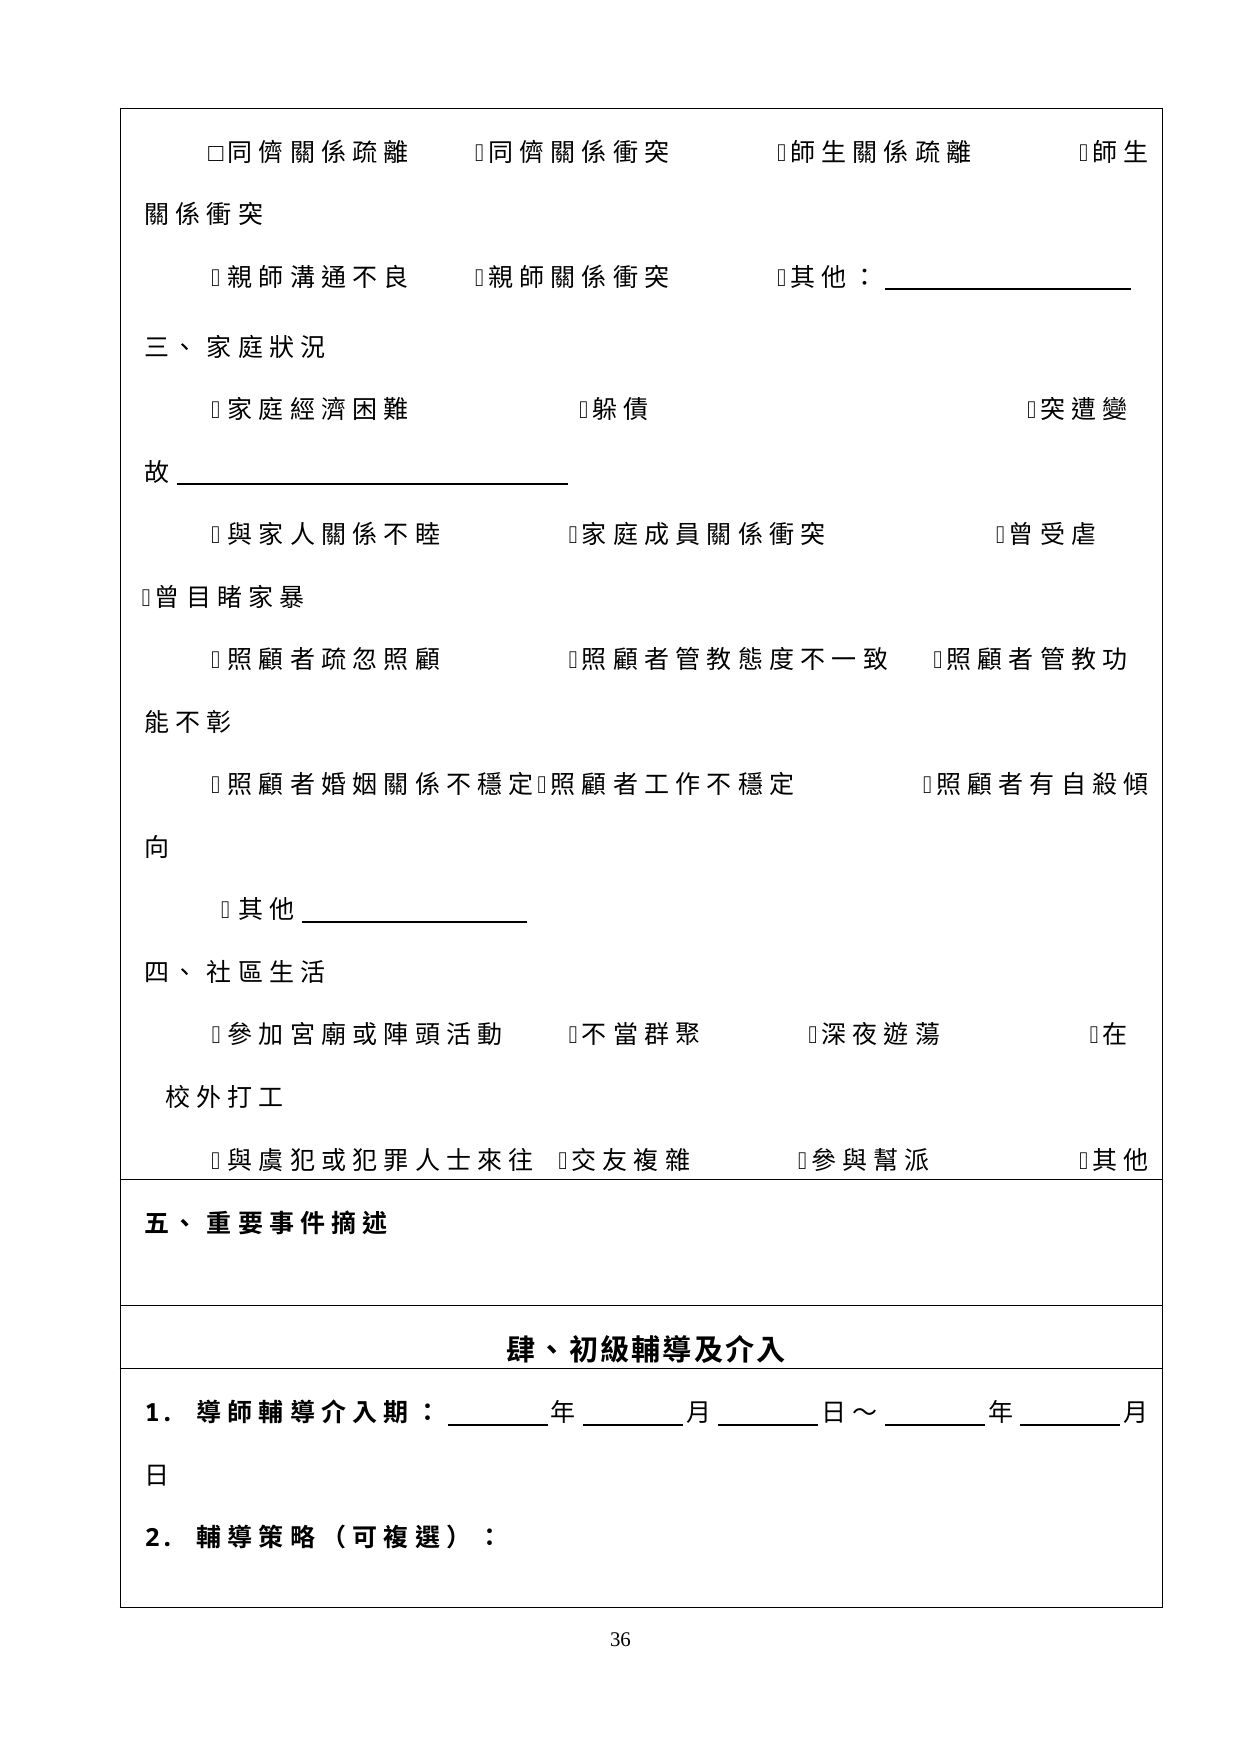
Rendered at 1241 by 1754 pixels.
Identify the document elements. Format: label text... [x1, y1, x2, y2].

table_cell 肆、初級輔導及介入 [121, 1306, 1162, 1368]
table_cell 1. 導師輔導介入期： 年 月 日～ 年 月 日 2. 輔導策略（可複選）： [121, 1369, 1162, 1607]
table_cell 五、重要事件摘述 [121, 1180, 1162, 1305]
table_header □同儕關係疏離 同儕關係衝突 師生關係疏離 師生關係衝突 親師溝通不良 親師關係衝突 其他： 三、家庭狀況 家庭經濟困難 躲債 突遭變故 與家人關係不睦 家庭成員關係衝突 曾受虐 曾目睹家暴 照顧者疏忽照顧 照顧者管教態度不一致 照顧者管教功能不彰 照顧者婚姻關係不穩定照顧者工作不穩定 照顧者有自殺傾向 其他 四、社區生活 參加宮廟或陣頭活動 不當群聚 深夜遊蕩 在校外打工 與虞犯或犯罪人士來往 交友複雜 參與幫派 其他 [121, 109, 1162, 1179]
